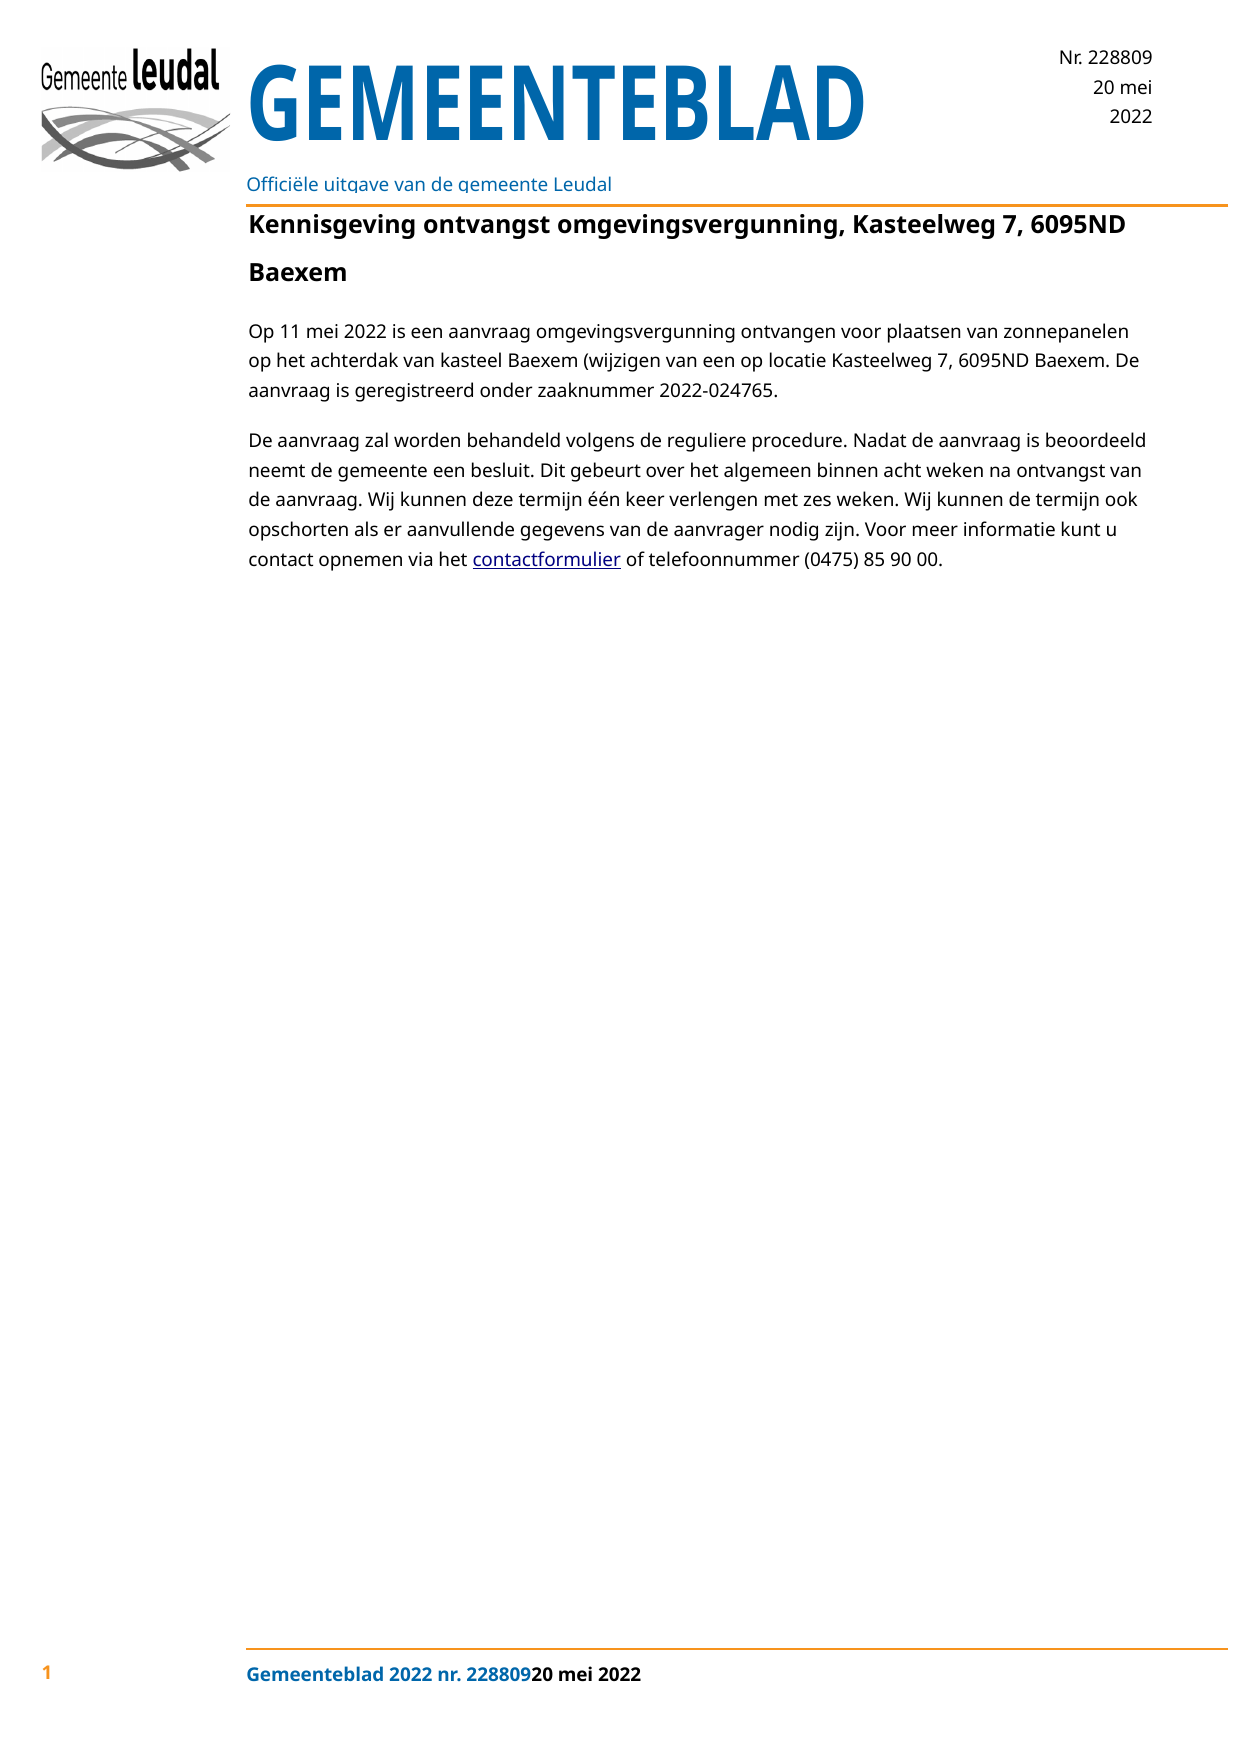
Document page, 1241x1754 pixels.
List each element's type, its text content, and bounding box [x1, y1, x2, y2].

text Kennisgeving ontvangst omgevingsvergunning, Kasteelweg 7, 6095ND Baexem [248, 207, 1152, 288]
text Op 11 mei 2022 is een aanvraag omgevingsvergunning ontvangen voor plaatsen van zonnepanelen op het achterdak van kasteel Baexem (wijzigen van een op locatie Kasteelweg 7, 6095ND Baexem. De aanvraag is geregistreerd onder zaaknummer 2022-024765. [248, 318, 1152, 403]
text De aanvraag zal worden behandeld volgens de reguliere procedure. Nadat de aanvraag is beoordeeld neemt de gemeente een besluit. Dit gebeurt over het algemeen binnen acht weken na ontvangst van de aanvraag. Wij kunnen deze termijn één keer verlengen met zes weken. Wij kunnen de termijn ook opschorten als er aanvullende gegevens van de aanvrager nodig zijn. Voor meer informatie kunt u contact opnemen via het contactformulier of telefoonnummer (0475) 85 90 00. [248, 427, 1152, 572]
picture [41, 47, 231, 172]
